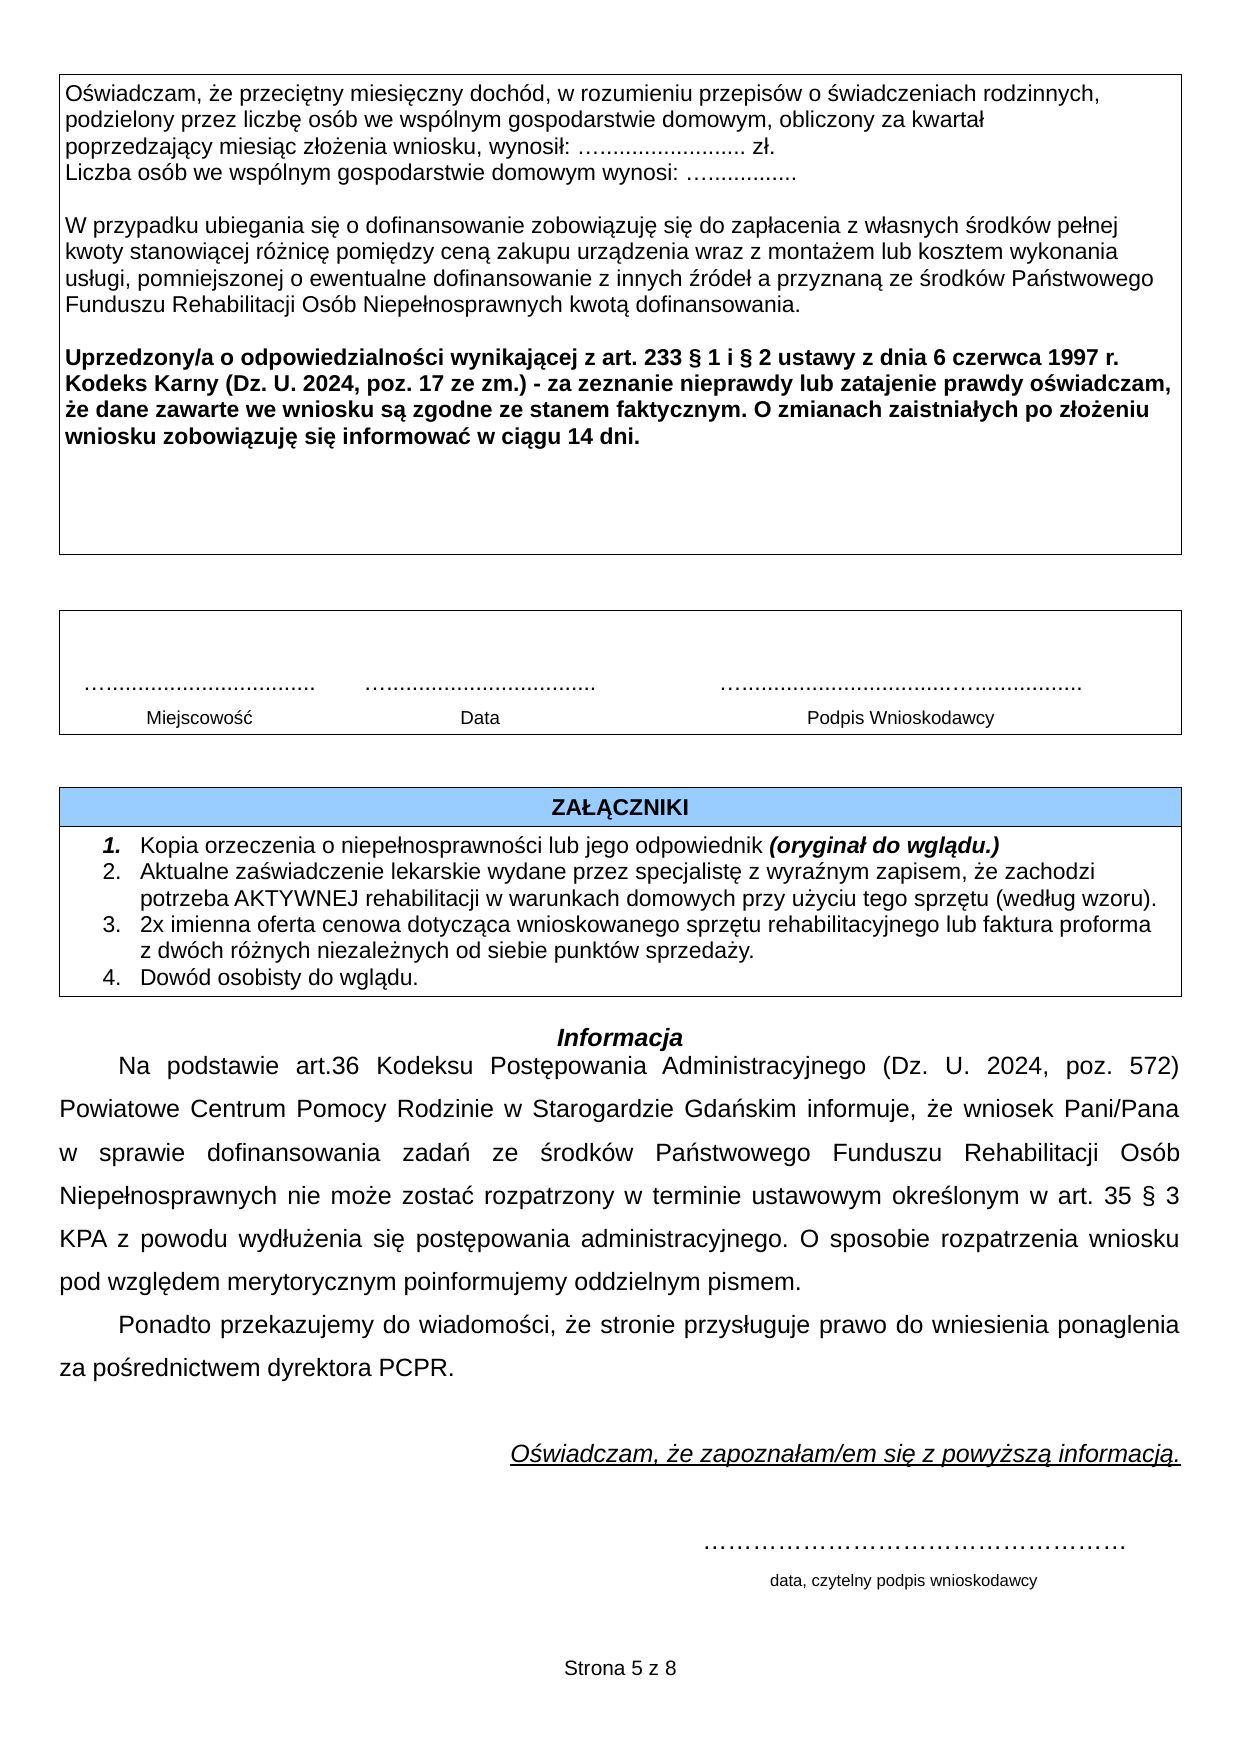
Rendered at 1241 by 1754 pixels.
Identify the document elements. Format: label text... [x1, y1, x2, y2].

text data, czytelny podpis wnioskodawcy [59, 1569, 1181, 1590]
table_header ….................................…................. [620, 611, 1181, 701]
table_cell Oświadczam, że przeciętny miesięczny dochód, w rozumieniu przepisów o świadczeniach rodzinnych, podzielony przez liczbę osób we wspólnym gospodarstwie domowym, obliczony za kwartał poprzedzający miesiąc złożenia wniosku, wynosił: …....................... zł. Liczba osób we wspólnym gospodarstwie domowym wynosi: ….............. W przypadku ubiegania się o dofinansowanie zobowiązuję się do zapłacenia z własnych środków pełnej kwoty stanowiącej różnicę pomiędzy ceną zakupu urządzenia wraz z montażem lub kosztem wykonania usługi, pomniejszonej o ewentualne dofinansowanie z innych źródeł a przyznaną ze środków Państwowego Funduszu Rehabilitacji Osób Niepełnosprawnych kwotą dofinansowania. Uprzedzony/a o odpowiedzialności wynikającej z art. 233 § 1 i § 2 ustawy z dnia 6 czerwca 1997 r. Kodeks Karny (Dz. U. 2024, poz. 17 ze zm.) - za zeznanie nieprawdy lub zatajenie prawdy oświadczam, że dane zawarte we wniosku są zgodne ze stanem faktycznym. O zmianach zaistniałych po złożeniu wniosku zobowiązuję się informować w ciągu 14 dni. [60, 75, 1181, 554]
table_cell Kopia orzeczenia o niepełnosprawności lub jego odpowiednik (oryginał do wglądu.) Aktualne zaświadczenie lekarskie wydane przez specjalistę z wyraźnym zapisem, że zachodzi potrzeba AKTYWNEJ rehabilitacji w warunkach domowych przy użyciu tego sprzętu (według wzoru). 2x imienna oferta cenowa dotycząca wnioskowanego sprzętu rehabilitacyjnego lub faktura proforma z dwóch różnych niezależnych od siebie punktów sprzedaży. Dowód osobisty do wglądu. [60, 827, 1181, 996]
text …………………………………………… [59, 1526, 1181, 1554]
table_header ZAŁĄCZNIKI [60, 788, 1181, 826]
table_header …................................. [60, 611, 339, 701]
text Oświadczam, że zapoznałam/em się z powyższą informacją. [59, 1439, 1181, 1468]
table_cell Podpis Wnioskodawcy [620, 701, 1181, 734]
table_header …................................. [340, 611, 620, 701]
text Informacja [59, 1022, 1181, 1051]
text Ponadto przekazujemy do wiadomości, że stronie przysługuje prawo do wniesienia ponaglenia za pośrednictwem dyrektora PCPR. [59, 1310, 1181, 1382]
table_cell Data [340, 701, 620, 734]
text Na podstawie art.36 Kodeksu Postępowania Administracyjnego (Dz. U. 2024, poz. 572) Powiatowe Centrum Pomocy Rodzinie w Starogardzie Gdańskim informuje, że wniosek Pani/Pana w sprawie dofinansowania zadań ze środków Państwowego Funduszu Rehabilitacji Osób Niepełnosprawnych nie może zostać rozpatrzony w terminie ustawowym określonym w art. 35 § 3 KPA z powodu wydłużenia się postępowania administracyjnego. O sposobie rozpatrzenia wniosku pod względem merytorycznym poinformujemy oddzielnym pismem. [59, 1051, 1181, 1296]
table_cell Miejscowość [60, 701, 339, 734]
